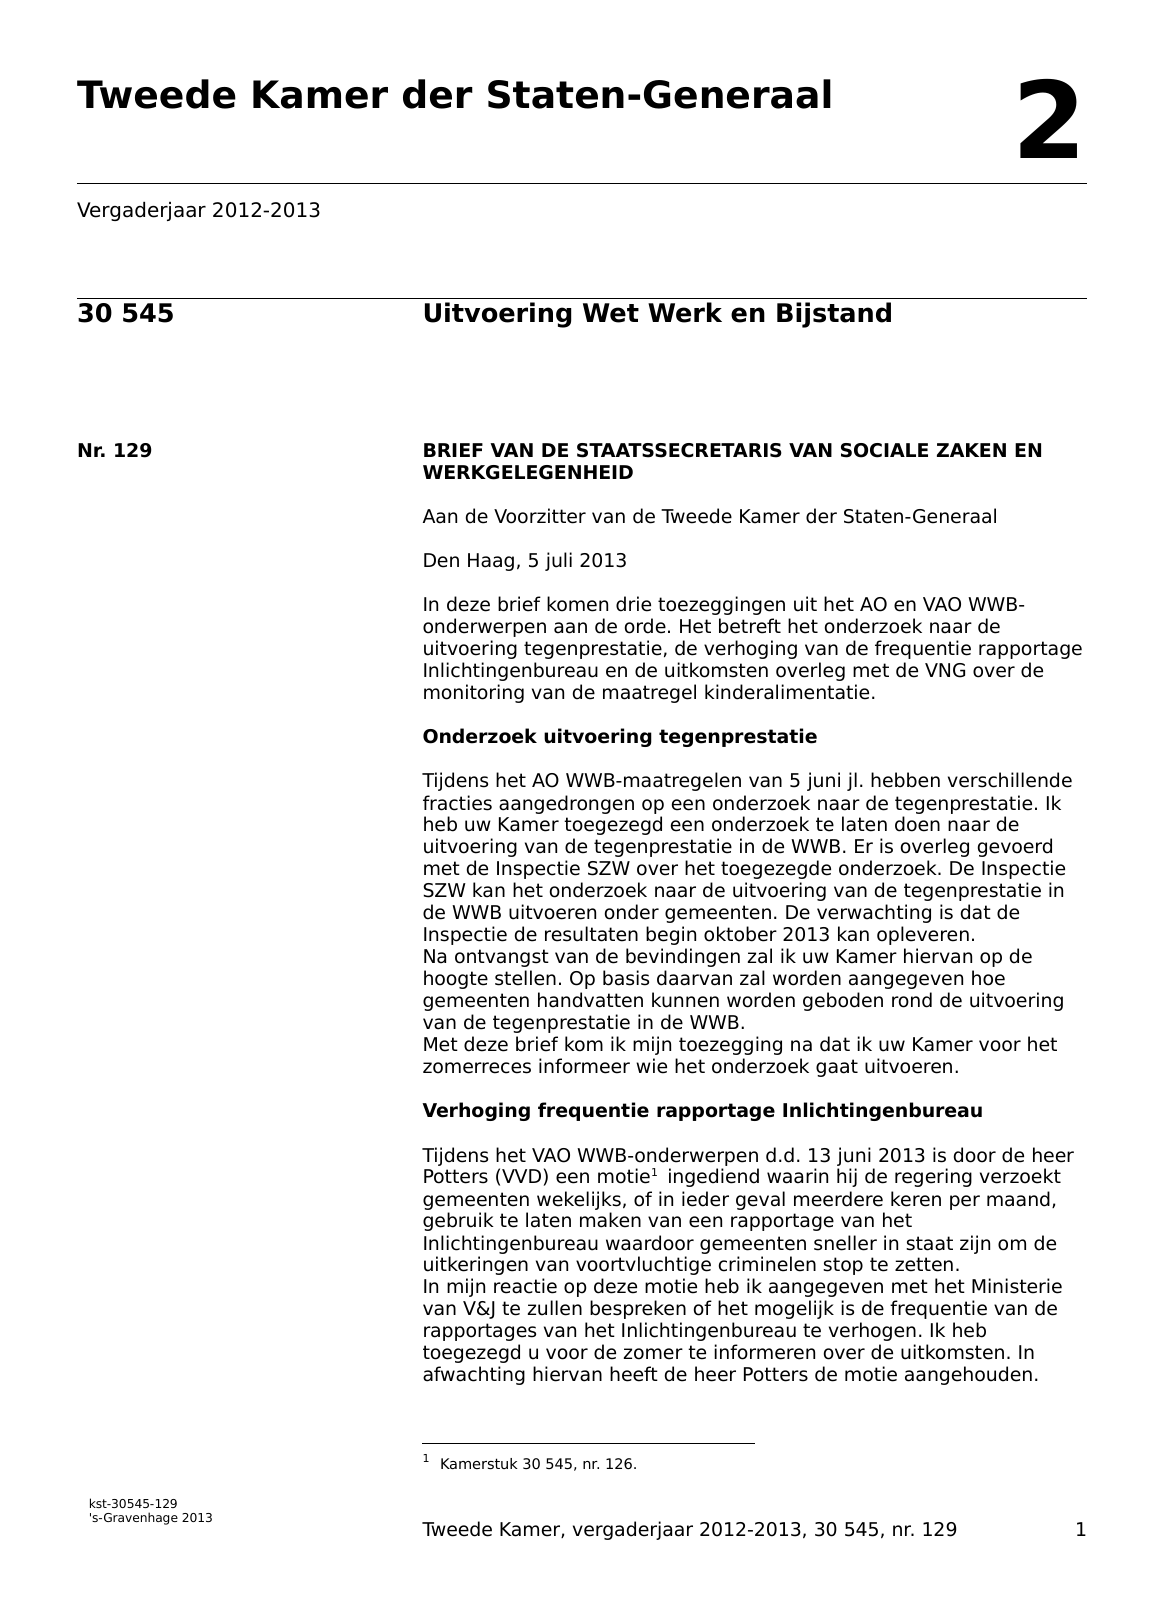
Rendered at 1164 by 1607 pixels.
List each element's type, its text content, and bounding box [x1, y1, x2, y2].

text Tijdens het VAO WWB-onderwerpen d.d. 13 juni 2013 is door de heer Potters (VVD) een motie ingediend waarin hij de regering verzoekt gemeenten wekelijks, of in ieder geval meerdere keren per maand, gebruik te laten maken van een rapportage van het Inlichtingenbureau waardoor gemeenten sneller in staat zijn om de uitkeringen van voortvluchtige criminelen stop te zetten. [422, 1144, 1087, 1276]
text 's-Gravenhage 2013 [88, 1511, 323, 1525]
text kst-30545-129 [88, 1497, 323, 1511]
text Tijdens het AO WWB-maatregelen van 5 juni jl. hebben verschillende fracties aangedrongen op een onderzoek naar de tegenprestatie. Ik heb uw Kamer toegezegd een onderzoek te laten doen naar de uitvoering van de tegenprestatie in de WWB. Er is overleg gevoerd met de Inspectie SZW over het toegezegde onderzoek. De Inspectie SZW kan het onderzoek naar de uitvoering van de tegenprestatie in de WWB uitvoeren onder gemeenten. De verwachting is dat de Inspectie de resultaten begin oktober 2013 kan opleveren. [422, 770, 1087, 946]
text Met deze brief kom ik mijn toezegging na dat ik uw Kamer voor het zomerreces informeer wie het onderzoek gaat uitvoeren. [422, 1034, 1087, 1078]
text Den Haag, 5 juli 2013 [422, 550, 1087, 572]
subtitle Verhoging frequentie rapportage Inlichtingenbureau [422, 1100, 1087, 1122]
subtitle Onderzoek uitvoering tegenprestatie [422, 726, 1087, 748]
table_cell Vergaderjaar 2012-2013 [77, 184, 1087, 298]
table_header 2 [886, 59, 1087, 183]
table_header Tweede Kamer der Staten-Generaal [77, 59, 886, 183]
subtitle 30 545 Uitvoering Wet Werk en Bijstand [77, 299, 1087, 329]
subtitle Nr. 129 BRIEF VAN DE STAATSSECRETARIS VAN SOCIALE ZAKEN EN WERKGELEGENHEID [77, 440, 1087, 484]
text In mijn reactie op deze motie heb ik aangegeven met het Ministerie van V&J te zullen bespreken of het mogelijk is de frequentie van de rapportages van het Inlichtingenbureau te verhogen. Ik heb toegezegd u voor de zomer te informeren over de uitkomsten. In afwachting hiervan heeft de heer Potters de motie aangehouden. [422, 1276, 1087, 1386]
text Kamerstuk 30 545, nr. 126. [422, 1452, 1087, 1474]
text Aan de Voorzitter van de Tweede Kamer der Staten-Generaal [422, 506, 1087, 528]
text Na ontvangst van de bevindingen zal ik uw Kamer hiervan op de hoogte stellen. Op basis daarvan zal worden aangegeven hoe gemeenten handvatten kunnen worden geboden rond de uitvoering van de tegenprestatie in de WWB. [422, 946, 1087, 1034]
text In deze brief komen drie toezeggingen uit het AO en VAO WWB-onderwerpen aan de orde. Het betreft het onderzoek naar de uitvoering tegenprestatie, de verhoging van de frequentie rapportage Inlichtingenbureau en de uitkomsten overleg met de VNG over de monitoring van de maatregel kinderalimentatie. [422, 594, 1087, 704]
